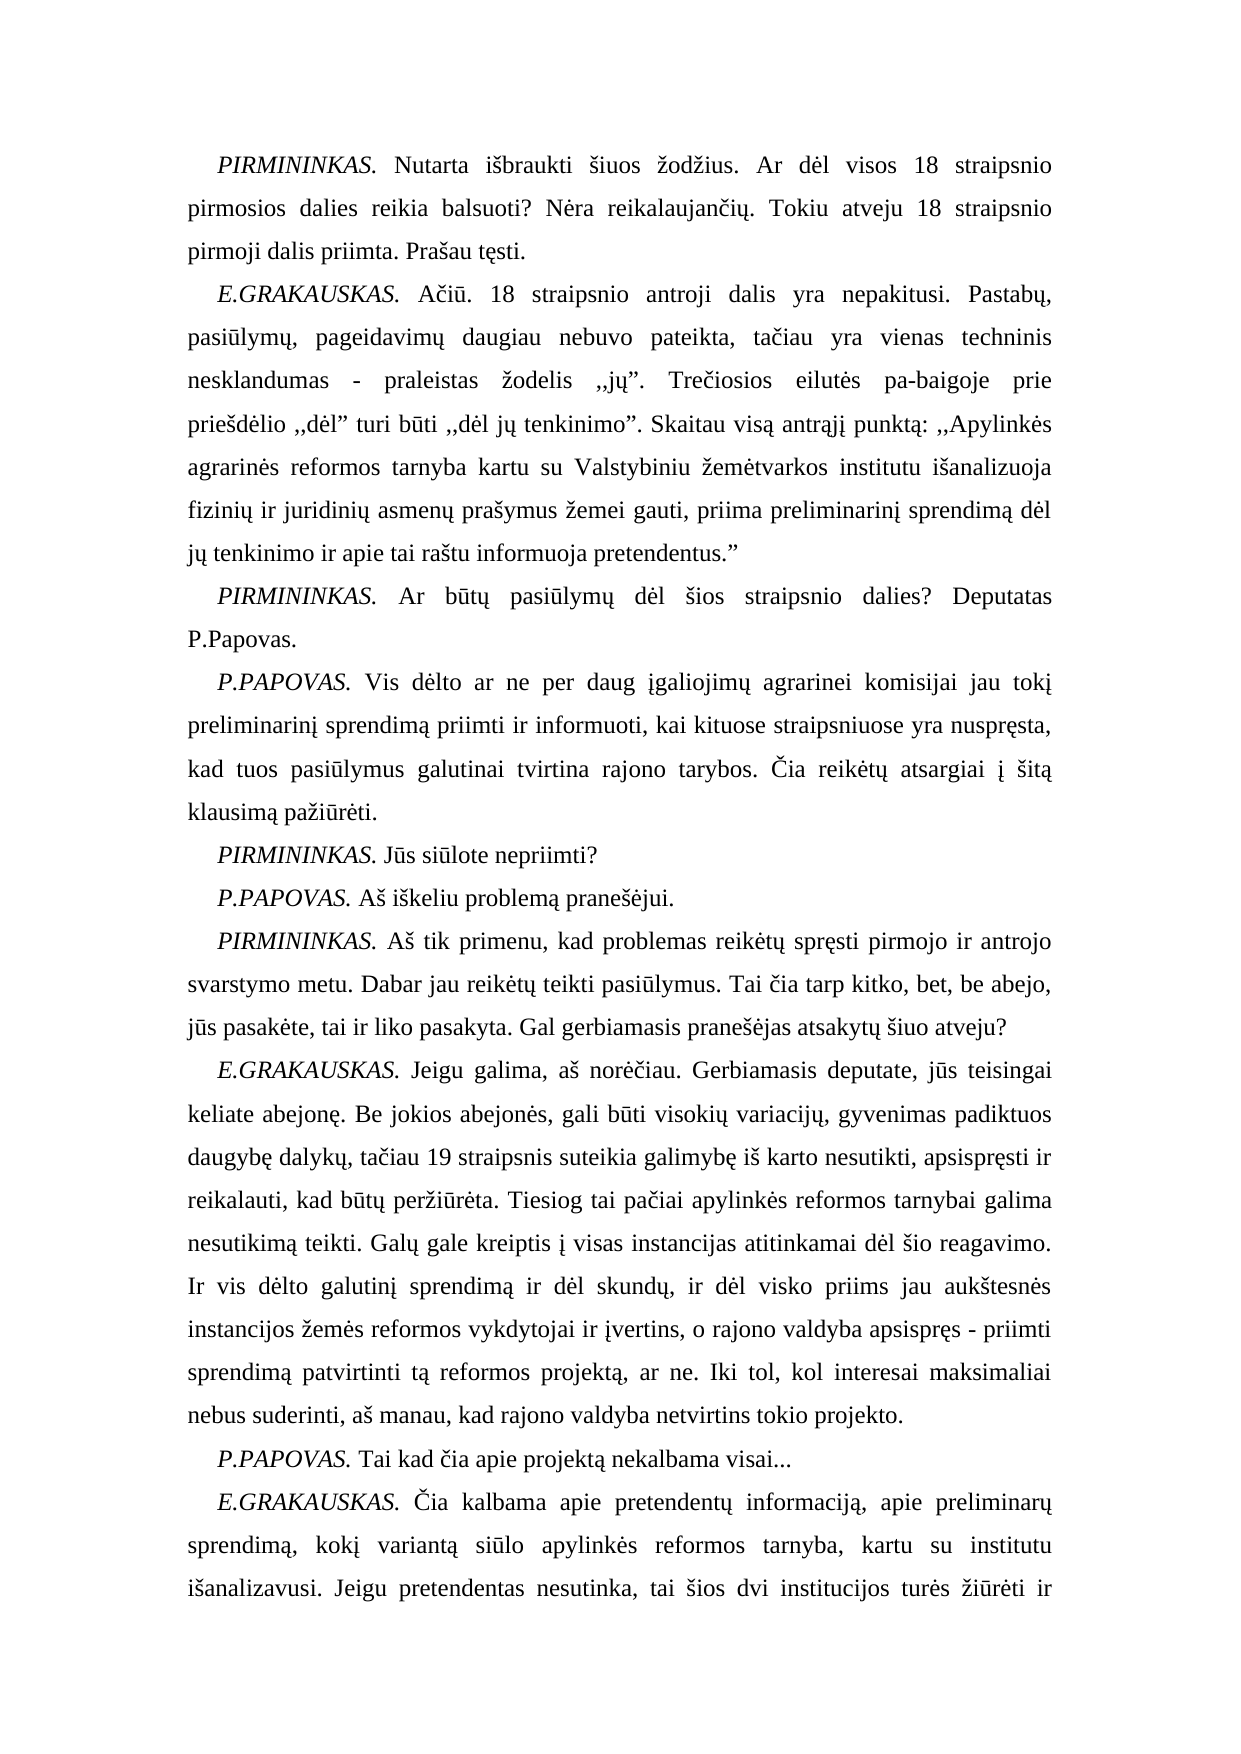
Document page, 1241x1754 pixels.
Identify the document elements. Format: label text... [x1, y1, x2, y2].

text P.PAPOVAS. Vis dėlto ar ne per daug įgaliojimų agrarinei komisijai jau tokį preliminarinį sprendimą priimti ir informuoti, kai kituose straipsniuose yra nuspręsta, kad tuos pasiūlymus galutinai tvirtina rajono tarybos. Čia reikėtų atsargiai į šitą klausimą pažiūrėti. [187, 667, 1053, 826]
text PIRMININKAS. Jūs siūlote nepriimti? [187, 840, 1053, 869]
text E.GRAKAUSKAS. Jeigu galima, aš norėčiau. Gerbiamasis deputate, jūs teisingai keliate abejonę. Be jokios abejonės, gali būti visokių variacijų, gyvenimas padiktuos daugybę dalykų, tačiau 19 straipsnis suteikia galimybę iš karto nesutikti, apsispręsti ir reikalauti, kad būtų peržiūrėta. Tiesiog tai pačiai apylinkės reformos tarnybai galima nesutikimą teikti. Galų gale kreiptis į visas instancijas atitinkamai dėl šio reagavimo. Ir vis dėlto galutinį sprendimą ir dėl skundų, ir dėl visko priims jau aukštesnės instancijos žemės reformos vykdytojai ir įvertins, o rajono valdyba apsispręs - priimti sprendimą patvirtinti tą reformos projektą, ar ne. Iki tol, kol interesai maksimaliai nebus suderinti, aš manau, kad rajono valdyba netvirtins tokio projekto. [187, 1056, 1053, 1429]
text E.GRAKAUSKAS. Čia kalbama apie pretendentų informaciją, apie preliminarų sprendimą, kokį variantą siūlo apylinkės reformos tarnyba, kartu su institutu išanalizavusi. Jeigu pretendentas nesutinka, tai šios dvi institucijos turės žiūrėti ir [187, 1487, 1053, 1602]
text PIRMININKAS. Aš tik primenu, kad problemas reikėtų spręsti pirmojo ir antrojo svarstymo metu. Dabar jau reikėtų teikti pasiūlymus. Tai čia tarp kitko, bet, be abejo, jūs pasakėte, tai ir liko pasakyta. Gal gerbiamasis pranešėjas atsakytų šiuo atveju? [187, 926, 1053, 1041]
text PIRMININKAS. Ar būtų pasiūlymų dėl šios straipsnio dalies? Deputatas P.Papovas. [187, 581, 1053, 653]
text P.PAPOVAS. Aš iškeliu problemą pranešėjui. [187, 883, 1053, 912]
text P.PAPOVAS. Tai kad čia apie projektą nekalbama visai... [187, 1444, 1053, 1472]
text E.GRAKAUSKAS. Ačiū. 18 straipsnio antroji dalis yra nepakitusi. Pastabų, pasiūlymų, pageidavimų daugiau nebuvo pateikta, tačiau yra vienas techninis nesklandumas - praleistas žodelis ,,jų”. Trečiosios eilutės pa-baigoje prie priešdėlio ,,dėl” turi būti ,,dėl jų tenkinimo”. Skaitau visą antrąjį punktą: ,,Apylinkės agrarinės reformos tarnyba kartu su Valstybiniu žemėtvarkos institutu išanalizuoja fizinių ir juridinių asmenų prašymus žemei gauti, priima preliminarinį sprendimą dėl jų tenkinimo ir apie tai raštu informuoja pretendentus.” [187, 279, 1053, 567]
text PIRMININKAS. Nutarta išbraukti šiuos žodžius. Ar dėl visos 18 straipsnio pirmosios dalies reikia balsuoti? Nėra reikalaujančių. Tokiu atveju 18 straipsnio pirmoji dalis priimta. Prašau tęsti. [187, 150, 1053, 265]
